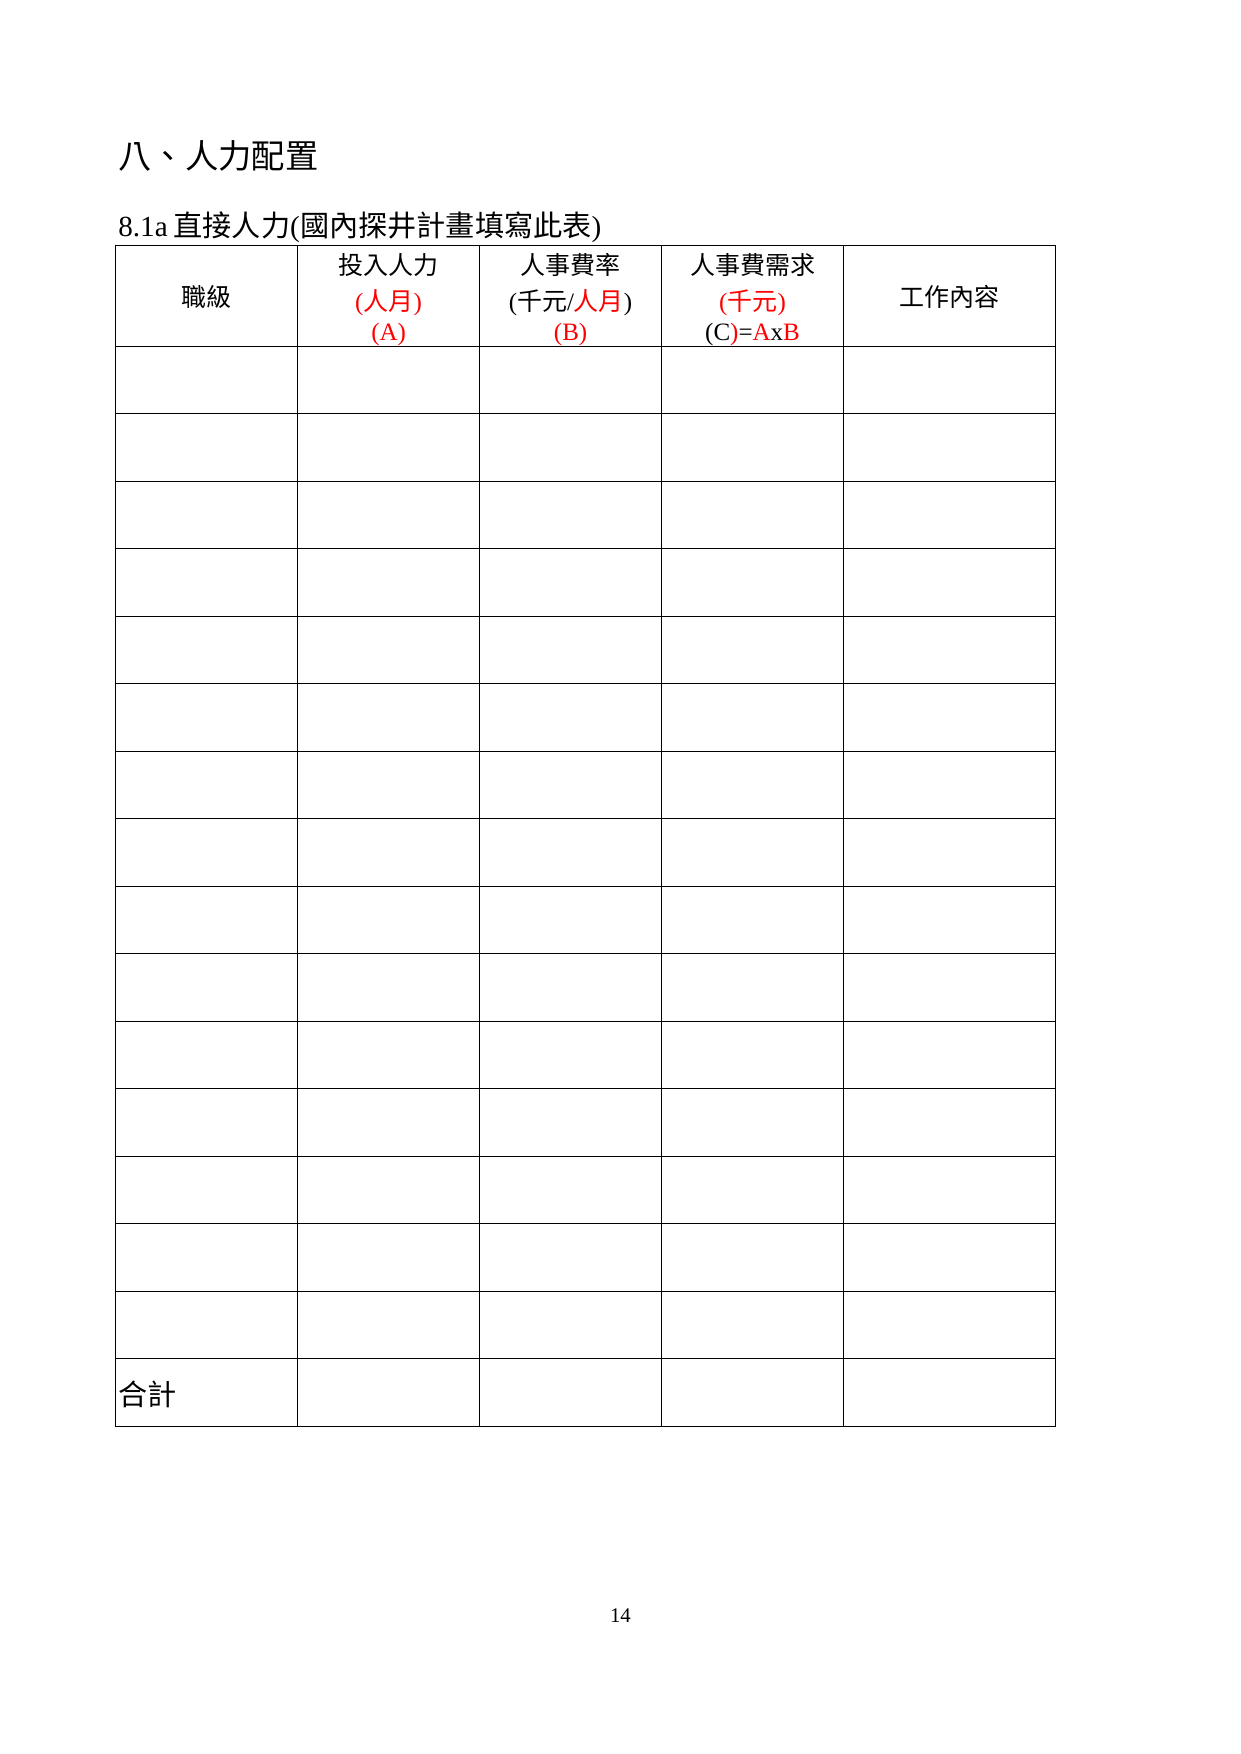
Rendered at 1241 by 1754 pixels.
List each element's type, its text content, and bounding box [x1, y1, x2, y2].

table_cell [116, 954, 297, 1021]
table_cell [662, 1089, 843, 1156]
table_cell [480, 482, 661, 548]
table_cell [116, 1224, 297, 1291]
table_cell [844, 1089, 1055, 1156]
table_cell [480, 1292, 661, 1358]
table_cell [662, 1022, 843, 1088]
table_cell [298, 887, 479, 953]
table_cell [298, 819, 479, 886]
table_header 投入人力 (人月) (A) [298, 246, 479, 346]
table_cell [298, 1292, 479, 1358]
table_cell [298, 1359, 479, 1426]
table_cell [844, 1157, 1055, 1223]
table_cell [480, 347, 661, 413]
table_cell [480, 1224, 661, 1291]
table_cell [480, 684, 661, 751]
table_cell [298, 482, 479, 548]
table_cell [662, 482, 843, 548]
table_cell [844, 1292, 1055, 1358]
table_cell [844, 617, 1055, 683]
text 八、人力配置 [118, 130, 1122, 178]
table_cell [298, 954, 479, 1021]
table_cell [298, 617, 479, 683]
table_cell [662, 617, 843, 683]
table_header 工作內容 [844, 246, 1055, 346]
table_cell [298, 414, 479, 481]
table_cell [116, 549, 297, 616]
table_cell [662, 1292, 843, 1358]
table_cell [844, 887, 1055, 953]
table_cell [116, 1089, 297, 1156]
table_cell [480, 1022, 661, 1088]
table_cell [844, 954, 1055, 1021]
table_cell [844, 752, 1055, 818]
table_cell [844, 414, 1055, 481]
table_cell [298, 1157, 479, 1223]
table_cell [116, 1292, 297, 1358]
table_cell [480, 954, 661, 1021]
table_cell [480, 752, 661, 818]
table_cell [844, 684, 1055, 751]
table_cell [116, 414, 297, 481]
table_cell [662, 414, 843, 481]
table_cell [844, 819, 1055, 886]
table_cell [662, 954, 843, 1021]
table_cell [844, 1224, 1055, 1291]
table_cell [844, 1359, 1055, 1426]
table_cell [116, 617, 297, 683]
table_cell [844, 549, 1055, 616]
table_cell [662, 549, 843, 616]
table_cell [298, 1224, 479, 1291]
table_cell [116, 1022, 297, 1088]
table_cell [298, 1089, 479, 1156]
table_cell [480, 1359, 661, 1426]
table_cell [662, 819, 843, 886]
table_header 職級 [116, 246, 297, 346]
table_cell [480, 1089, 661, 1156]
table_header 人事費率 (千元/人月) (B) [480, 246, 661, 346]
table_cell [480, 414, 661, 481]
text 8.1a直接人力(國內探井計畫填寫此表) [118, 202, 1122, 244]
table_cell [116, 1157, 297, 1223]
table_cell [116, 752, 297, 818]
table_cell [298, 684, 479, 751]
table_cell [298, 347, 479, 413]
table_cell [662, 1359, 843, 1426]
table_cell [662, 887, 843, 953]
table_cell [480, 617, 661, 683]
table_cell [116, 819, 297, 886]
table_cell [662, 684, 843, 751]
table_cell [116, 887, 297, 953]
table_cell [480, 549, 661, 616]
table_cell [116, 684, 297, 751]
table_cell 合計 [116, 1359, 297, 1426]
table_cell [844, 1022, 1055, 1088]
table_cell [116, 482, 297, 548]
table_cell [662, 347, 843, 413]
table_cell [662, 1224, 843, 1291]
table_header 人事費需求 (千元) (C)=AxB [662, 246, 843, 346]
table_cell [298, 752, 479, 818]
table_cell [298, 1022, 479, 1088]
table_cell [480, 887, 661, 953]
table_cell [844, 482, 1055, 548]
table_cell [844, 347, 1055, 413]
table_cell [662, 752, 843, 818]
table_cell [480, 819, 661, 886]
table_cell [480, 1157, 661, 1223]
table_cell [298, 549, 479, 616]
table_cell [116, 347, 297, 413]
table_cell [662, 1157, 843, 1223]
